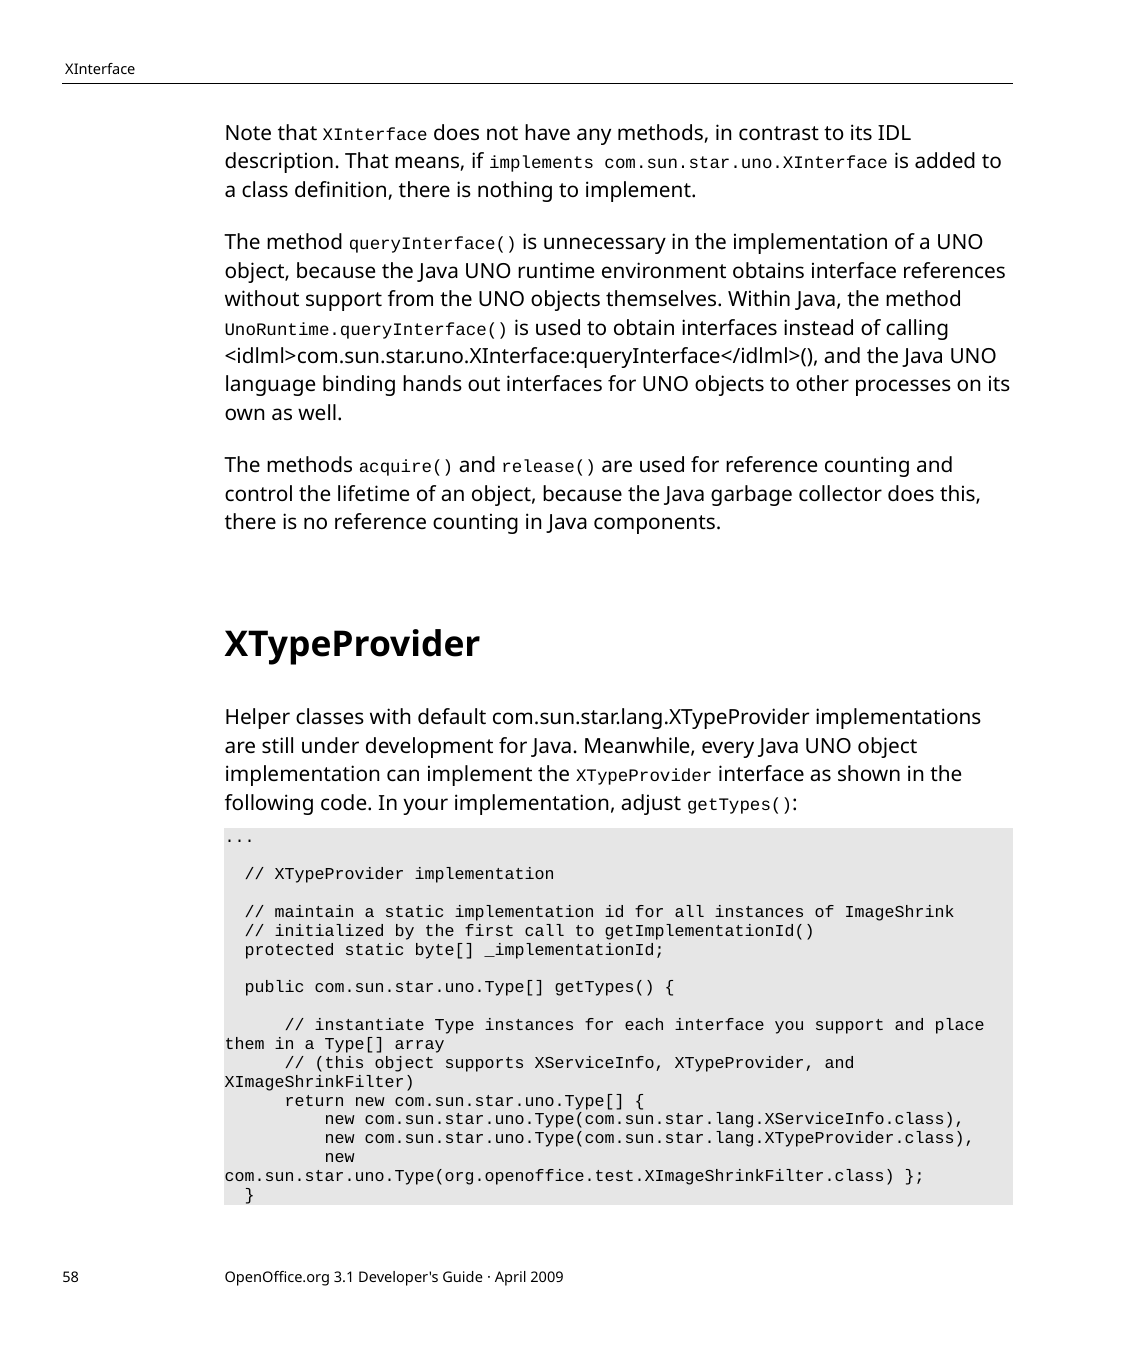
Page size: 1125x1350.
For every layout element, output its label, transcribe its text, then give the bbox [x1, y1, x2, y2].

text The methods acquire() and release() are used for reference counting and control the lifetime of an object, because the Java garbage collector does this, there is no reference counting in Java components. [224, 450, 1013, 536]
text Note that XInterface does not have any methods, in contrast to its IDL description. That means, if implements com.sun.star.uno.XInterface is added to a class definition, there is nothing to implement. [224, 118, 1013, 203]
text The method queryInterface() is unnecessary in the implementation of a UNO object, because the Java UNO runtime environment obtains interface references without support from the UNO objects themselves. Within Java, the method UnoRuntime.queryInterface() is used to obtain interfaces instead of calling <idlml>com.sun.star.uno.XInterface:queryInterface</idlml>(), and the Java UNO language binding hands out interfaces for UNO objects to other processes on its own as well. [224, 227, 1013, 426]
text Helper classes with default com.sun.star.lang.XTypeProvider implementations are still under development for Java. Meanwhile, every Java UNO object implementation can implement the XTypeProvider interface as shown in the following code. In your implementation, adjust getTypes(): [224, 702, 1013, 816]
subtitle XTypeProvider [224, 618, 1013, 667]
text ... // XTypeProvider implementation // maintain a static implementation id for all instances of ImageShrink // initialized by the first call to getImplementationId() protected static byte[] _implementationId; public com.sun.star.uno.Type[] getTypes() { // instantiate Type instances for each interface you support and place them in a Type[] array // (this object supports XServiceInfo, XTypeProvider, and XImageShrinkFilter) return new com.sun.star.uno.Type[] { new com.sun.star.uno.Type(com.sun.star.lang.XServiceInfo.class), new com.sun.star.uno.Type(com.sun.star.lang.XTypeProvider.class), new com.sun.star.uno.Type(org.openoffice.test.XImageShrinkFilter.class) }; } [224, 828, 1013, 1205]
